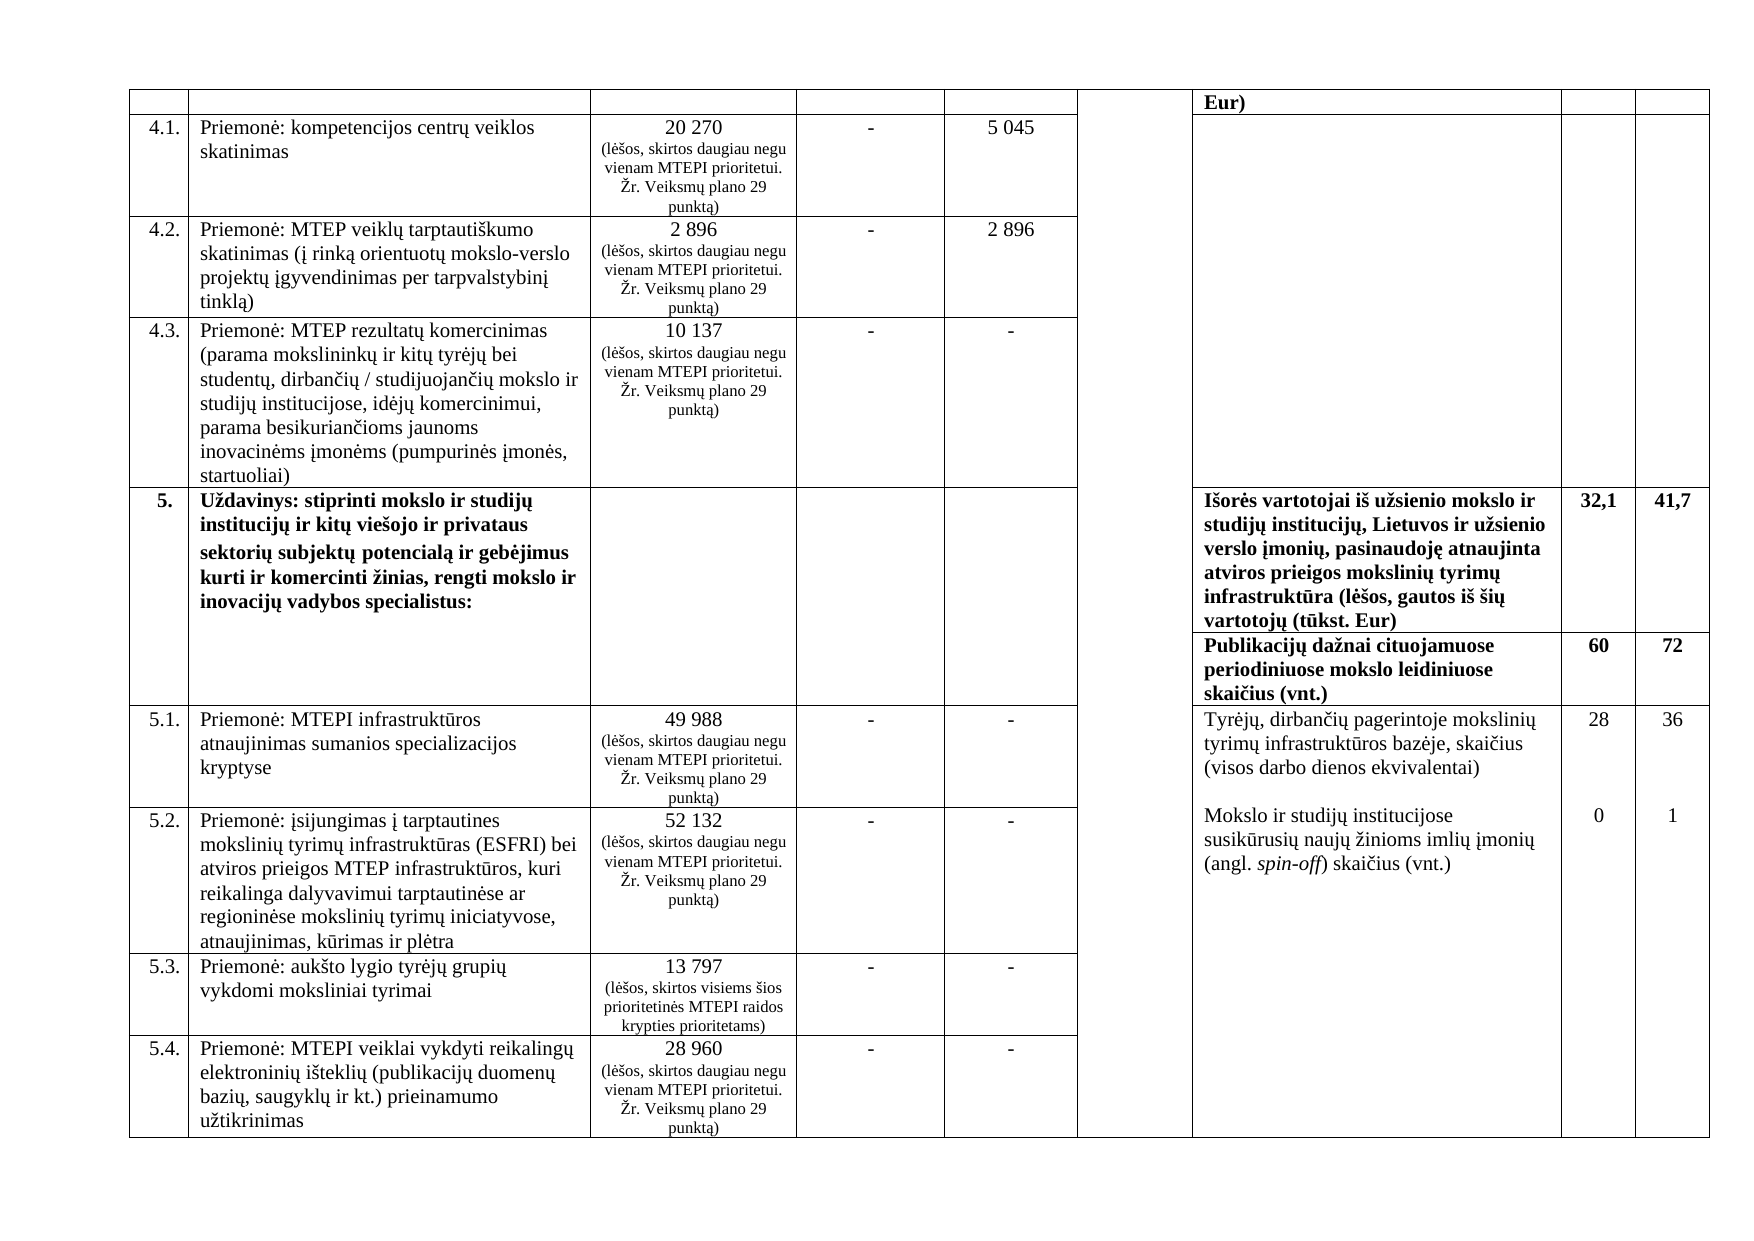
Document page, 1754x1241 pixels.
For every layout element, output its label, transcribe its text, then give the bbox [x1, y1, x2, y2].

table_cell 36 1 [1636, 706, 1709, 1137]
table_cell 5 045 [945, 115, 1077, 216]
table_cell - [945, 318, 1077, 487]
table_cell Išorės vartotojai iš užsienio mokslo ir studijų institucijų, Lietuvos ir užsienio verslo įmonių, pasinaudoję atnaujinta atviros prieigos mokslinių tyrimų infrastruktūra (lėšos, gautos iš šių vartotojų (tūkst. Eur) [1193, 488, 1561, 632]
table_cell - [797, 808, 944, 953]
table_cell Priemonė: įsijungimas į tarptautines mokslinių tyrimų infrastruktūras (ESFRI) bei atviros prieigos MTEP infrastruktūros, kuri reikalinga dalyvavimui tarptautinėse ar regioninėse mokslinių tyrimų iniciatyvose, atnaujinimas, kūrimas ir plėtra [189, 808, 590, 953]
table_cell 49 988 (lėšos, skirtos daugiau negu vienam MTEPI prioritetui. Žr. Veiksmų plano 29 punktą) [591, 706, 796, 807]
table_cell - [797, 954, 944, 1035]
table_cell [1636, 90, 1709, 114]
table_cell Uždavinys: stiprinti mokslo ir studijų institucijų ir kitų viešojo ir privataus sektorių subjektų potencialą ir gebėjimus kurti ir komercinti žinias, rengti mokslo ir inovacijų vadybos specialistus: [189, 488, 590, 705]
table_cell [130, 90, 188, 114]
table_cell Priemonė: aukšto lygio tyrėjų grupių vykdomi moksliniai tyrimai [189, 954, 590, 1035]
table_cell 4.1. [130, 115, 188, 216]
table_cell [591, 488, 796, 705]
table_cell 28 960 (lėšos, skirtos daugiau negu vienam MTEPI prioritetui. Žr. Veiksmų plano 29 punktą) [591, 1036, 796, 1137]
table_cell 72 [1636, 633, 1709, 705]
table_cell 5.1. [130, 706, 188, 807]
table_cell [1562, 115, 1635, 487]
table_cell 10 137 (lėšos, skirtos daugiau negu vienam MTEPI prioritetui. Žr. Veiksmų plano 29 punktą) [591, 318, 796, 487]
table_cell [1562, 90, 1635, 114]
table_cell - [797, 318, 944, 487]
table_cell [591, 90, 796, 114]
table_cell Eur) [1193, 90, 1561, 114]
table_cell Priemonė: MTEPI infrastruktūros atnaujinimas sumanios specializacijos kryptyse [189, 706, 590, 807]
table_cell 4.3. [130, 318, 188, 487]
table_cell 20 270 (lėšos, skirtos daugiau negu vienam MTEPI prioritetui. Žr. Veiksmų plano 29 punktą) [591, 115, 796, 216]
table_cell 2 896 (lėšos, skirtos daugiau negu vienam MTEPI prioritetui. Žr. Veiksmų plano 29 punktą) [591, 217, 796, 317]
table_cell Tyrėjų, dirbančių pagerintoje mokslinių tyrimų infrastruktūros bazėje, skaičius (visos darbo dienos ekvivalentai) Mokslo ir studijų institucijose susikūrusių naujų žinioms imlių įmonių (angl. spin-off) skaičius (vnt.) [1193, 706, 1561, 1137]
table_cell [797, 488, 944, 705]
table_cell Priemonė: MTEP veiklų tarptautiškumo skatinimas (į rinką orientuotų mokslo-verslo projektų įgyvendinimas per tarpvalstybinį tinklą) [189, 217, 590, 317]
table_cell 52 132 (lėšos, skirtos daugiau negu vienam MTEPI prioritetui. Žr. Veiksmų plano 29 punktą) [591, 808, 796, 953]
table_cell 60 [1562, 633, 1635, 705]
table_cell [945, 488, 1077, 705]
table_cell 5.2. [130, 808, 188, 953]
table_cell Publikacijų dažnai cituojamuose periodiniuose mokslo leidiniuose skaičius (vnt.) [1193, 633, 1561, 705]
table_cell [1636, 115, 1709, 487]
table_cell [1193, 115, 1561, 487]
table_cell 32,1 [1562, 488, 1635, 632]
table_cell - [797, 1036, 944, 1137]
table_cell [945, 90, 1077, 114]
table_cell Priemonė: MTEPI veiklai vykdyti reikalingų elektroninių išteklių (publikacijų duomenų bazių, saugyklų ir kt.) prieinamumo užtikrinimas [189, 1036, 590, 1137]
table_cell 5.4. [130, 1036, 188, 1137]
table_cell 13 797 (lėšos, skirtos visiems šios prioritetinės MTEPI raidos krypties prioritetams) [591, 954, 796, 1035]
table_cell - [797, 217, 944, 317]
table_cell [1078, 90, 1192, 1137]
table_cell - [945, 954, 1077, 1035]
table_cell Priemonė: kompetencijos centrų veiklos skatinimas [189, 115, 590, 216]
table_cell 5. [130, 488, 188, 705]
table_cell - [945, 1036, 1077, 1137]
table_cell 28 0 [1562, 706, 1635, 1137]
table_cell Priemonė: MTEP rezultatų komercinimas (parama mokslininkų ir kitų tyrėjų bei studentų, dirbančių / studijuojančių mokslo ir studijų institucijose, idėjų komercinimui, parama besikuriančioms jaunoms inovacinėms įmonėms (pumpurinės įmonės, startuoliai) [189, 318, 590, 487]
table_cell - [797, 115, 944, 216]
table_cell [797, 90, 944, 114]
table_cell - [945, 706, 1077, 807]
table_cell [189, 90, 590, 114]
table_cell 4.2. [130, 217, 188, 317]
table_cell 2 896 [945, 217, 1077, 317]
table_cell 41,7 [1636, 488, 1709, 632]
table_cell - [945, 808, 1077, 953]
table_cell 5.3. [130, 954, 188, 1035]
table_cell - [797, 706, 944, 807]
